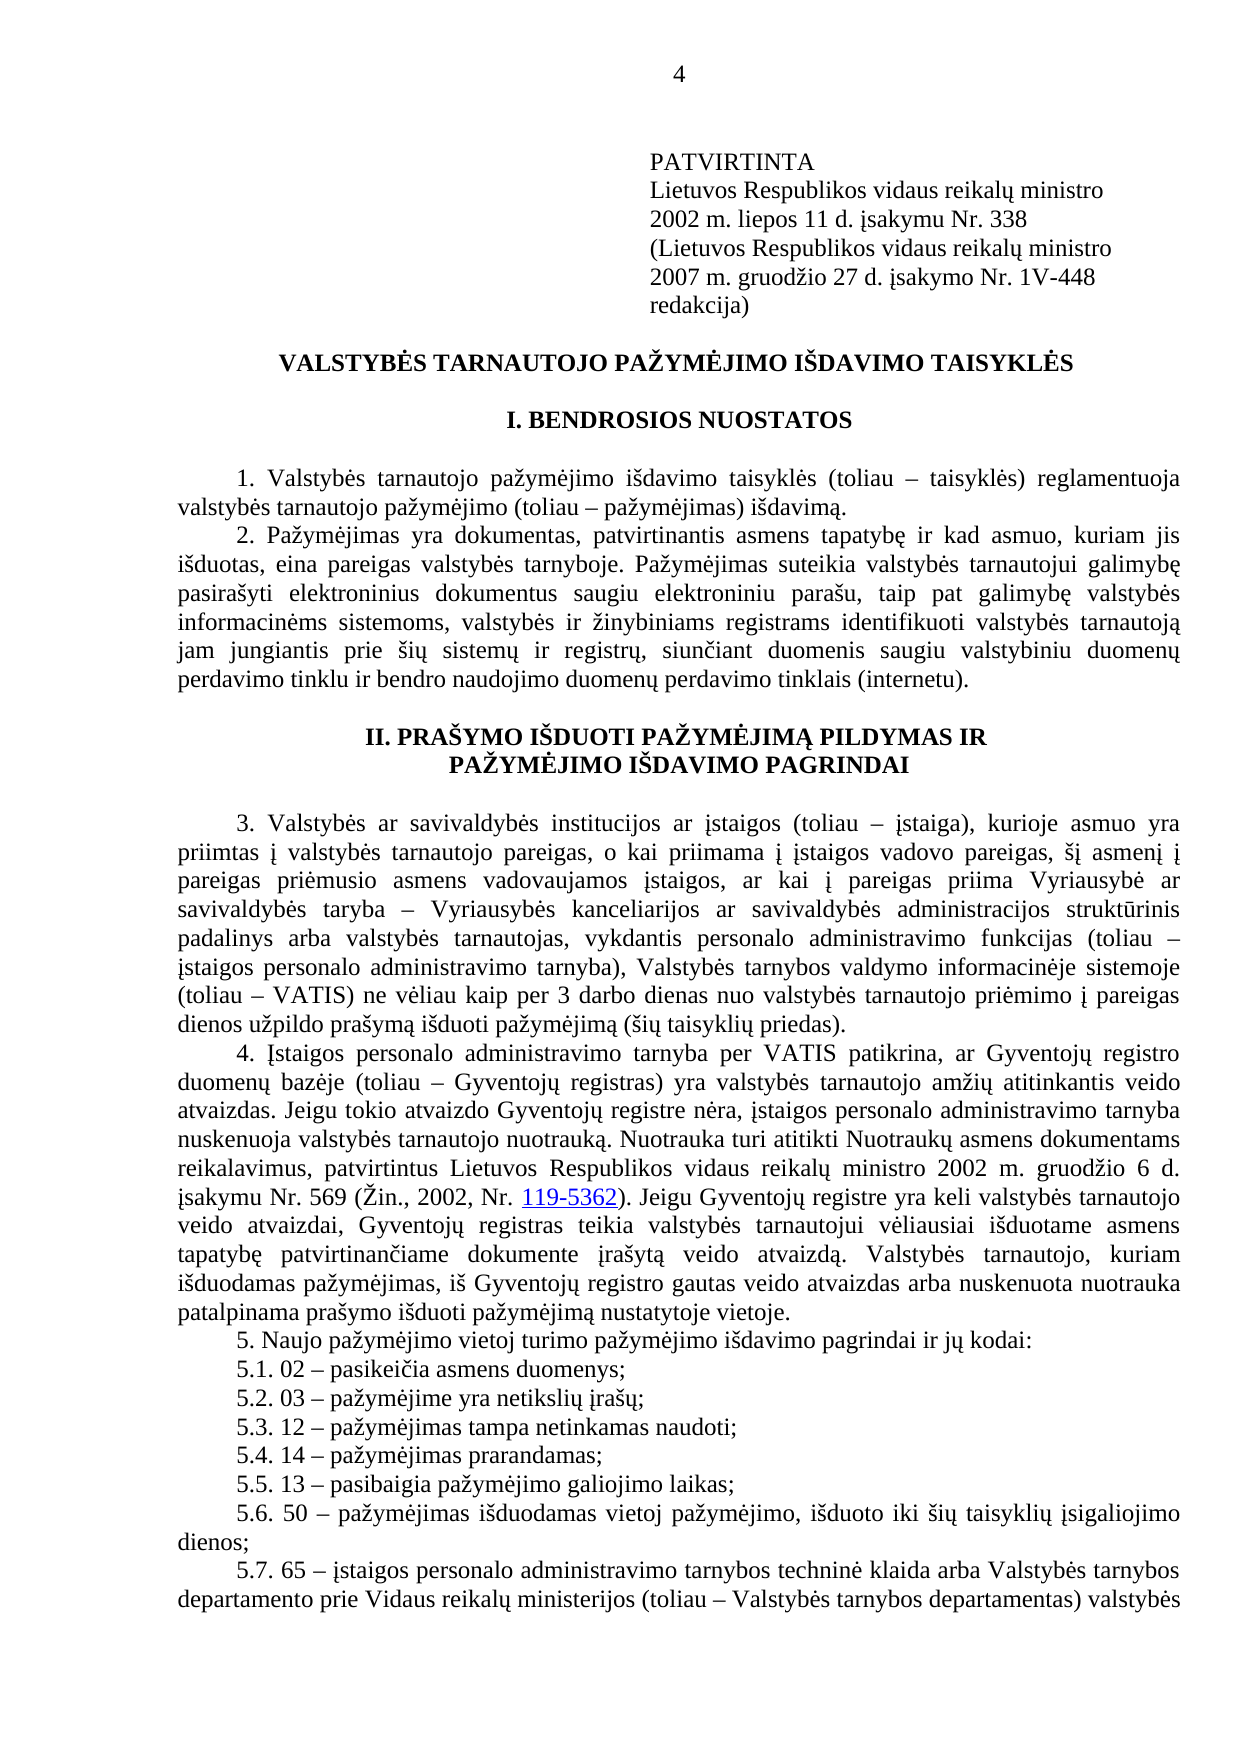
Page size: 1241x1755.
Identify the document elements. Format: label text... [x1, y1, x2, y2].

text 4. Įstaigos personalo administravimo tarnyba per VATIS patikrina, ar Gyventojų registro duomenų bazėje (toliau – Gyventojų registras) yra valstybės tarnautojo amžių atitinkantis veido atvaizdas. Jeigu tokio atvaizdo Gyventojų registre nėra, įstaigos personalo administravimo tarnyba nuskenuoja valstybės tarnautojo nuotrauką. Nuotrauka turi atitikti Nuotraukų asmens dokumentams reikalavimus, patvirtintus Lietuvos Respublikos vidaus reikalų ministro 2002 m. gruodžio 6 d. įsakymu Nr. 569 (Žin., 2002, Nr. 119-5362). Jeigu Gyventojų registre yra keli valstybės tarnautojo veido atvaizdai, Gyventojų registras teikia valstybės tarnautojui vėliausiai išduotame asmens tapatybę patvirtinančiame dokumente įrašytą veido atvaizdą. Valstybės tarnautojo, kuriam išduodamas pažymėjimas, iš Gyventojų registro gautas veido atvaizdas arba nuskenuota nuotrauka patalpinama prašymo išduoti pažymėjimą nustatytoje vietoje. [177, 1038, 1181, 1326]
text 2002 m. liepos 11 d. įsakymu Nr. 338 [649, 204, 1181, 233]
text 5.6. 50 – pažymėjimas išduodamas vietoj pažymėjimo, išduoto iki šių taisyklių įsigaliojimo dienos; [177, 1498, 1181, 1556]
text 2007 m. gruodžio 27 d. įsakymo Nr. 1V-448 [649, 262, 1181, 291]
text 5.5. 13 – pasibaigia pažymėjimo galiojimo laikas; [177, 1469, 1181, 1498]
text 3. Valstybės ar savivaldybės institucijos ar įstaigos (toliau – įstaiga), kurioje asmuo yra priimtas į valstybės tarnautojo pareigas, o kai priimama į įstaigos vadovo pareigas, šį asmenį į pareigas priėmusio asmens vadovaujamos įstaigos, ar kai į pareigas priima Vyriausybė ar savivaldybės taryba – Vyriausybės kanceliarijos ar savivaldybės administracijos struktūrinis padalinys arba valstybės tarnautojas, vykdantis personalo administravimo funkcijas (toliau – įstaigos personalo administravimo tarnyba), Valstybės tarnybos valdymo informacinėje sistemoje (toliau – VATIS) ne vėliau kaip per 3 darbo dienas nuo valstybės tarnautojo priėmimo į pareigas dienos užpildo prašymą išduoti pažymėjimą (šių taisyklių priedas). [177, 808, 1181, 1038]
text 5.7. 65 – įstaigos personalo administravimo tarnybos techninė klaida arba Valstybės tarnybos departamento prie Vidaus reikalų ministerijos (toliau – Valstybės tarnybos departamentas) valstybės [177, 1556, 1181, 1613]
text 5.4. 14 – pažymėjimas prarandamas; [177, 1441, 1181, 1469]
text 5.1. 02 – pasikeičia asmens duomenys; [177, 1354, 1181, 1383]
text II. PRAŠYMO IŠDUOTI PAŽYMĖJIMĄ PILDYMAS IR PAŽYMĖJIMO IŠDAVIMO PAGRINDAI [177, 722, 1181, 779]
text 5.2. 03 – pažymėjime yra netikslių įrašų; [177, 1383, 1181, 1412]
text 5. Naujo pažymėjimo vietoj turimo pažymėjimo išdavimo pagrindai ir jų kodai: [177, 1326, 1181, 1354]
text redakcija) [649, 291, 1181, 319]
text 5.3. 12 – pažymėjimas tampa netinkamas naudoti; [177, 1412, 1181, 1441]
text 2. Pažymėjimas yra dokumentas, patvirtinantis asmens tapatybę ir kad asmuo, kuriam jis išduotas, eina pareigas valstybės tarnyboje. Pažymėjimas suteikia valstybės tarnautojui galimybę pasirašyti elektroninius dokumentus saugiu elektroniniu parašu, taip pat galimybę valstybės informacinėms sistemoms, valstybės ir žinybiniams registrams identifikuoti valstybės tarnautoją jam jungiantis prie šių sistemų ir registrų, siunčiant duomenis saugiu valstybiniu duomenų perdavimo tinklu ir bendro naudojimo duomenų perdavimo tinklais (internetu). [177, 521, 1181, 693]
text I. BENDROSIOS NUOSTATOS [177, 406, 1181, 434]
text PATVIRTINTA [649, 147, 1181, 176]
text Lietuvos Respublikos vidaus reikalų ministro [649, 176, 1181, 204]
text 1. Valstybės tarnautojo pažymėjimo išdavimo taisyklės (toliau – taisyklės) reglamentuoja valstybės tarnautojo pažymėjimo (toliau – pažymėjimas) išdavimą. [177, 463, 1181, 521]
text (Lietuvos Respublikos vidaus reikalų ministro [649, 233, 1181, 262]
text VALSTYBĖS TARNAUTOJO PAŽYMĖJIMO IŠDAVIMO TAISYKLĖS [177, 348, 1181, 377]
